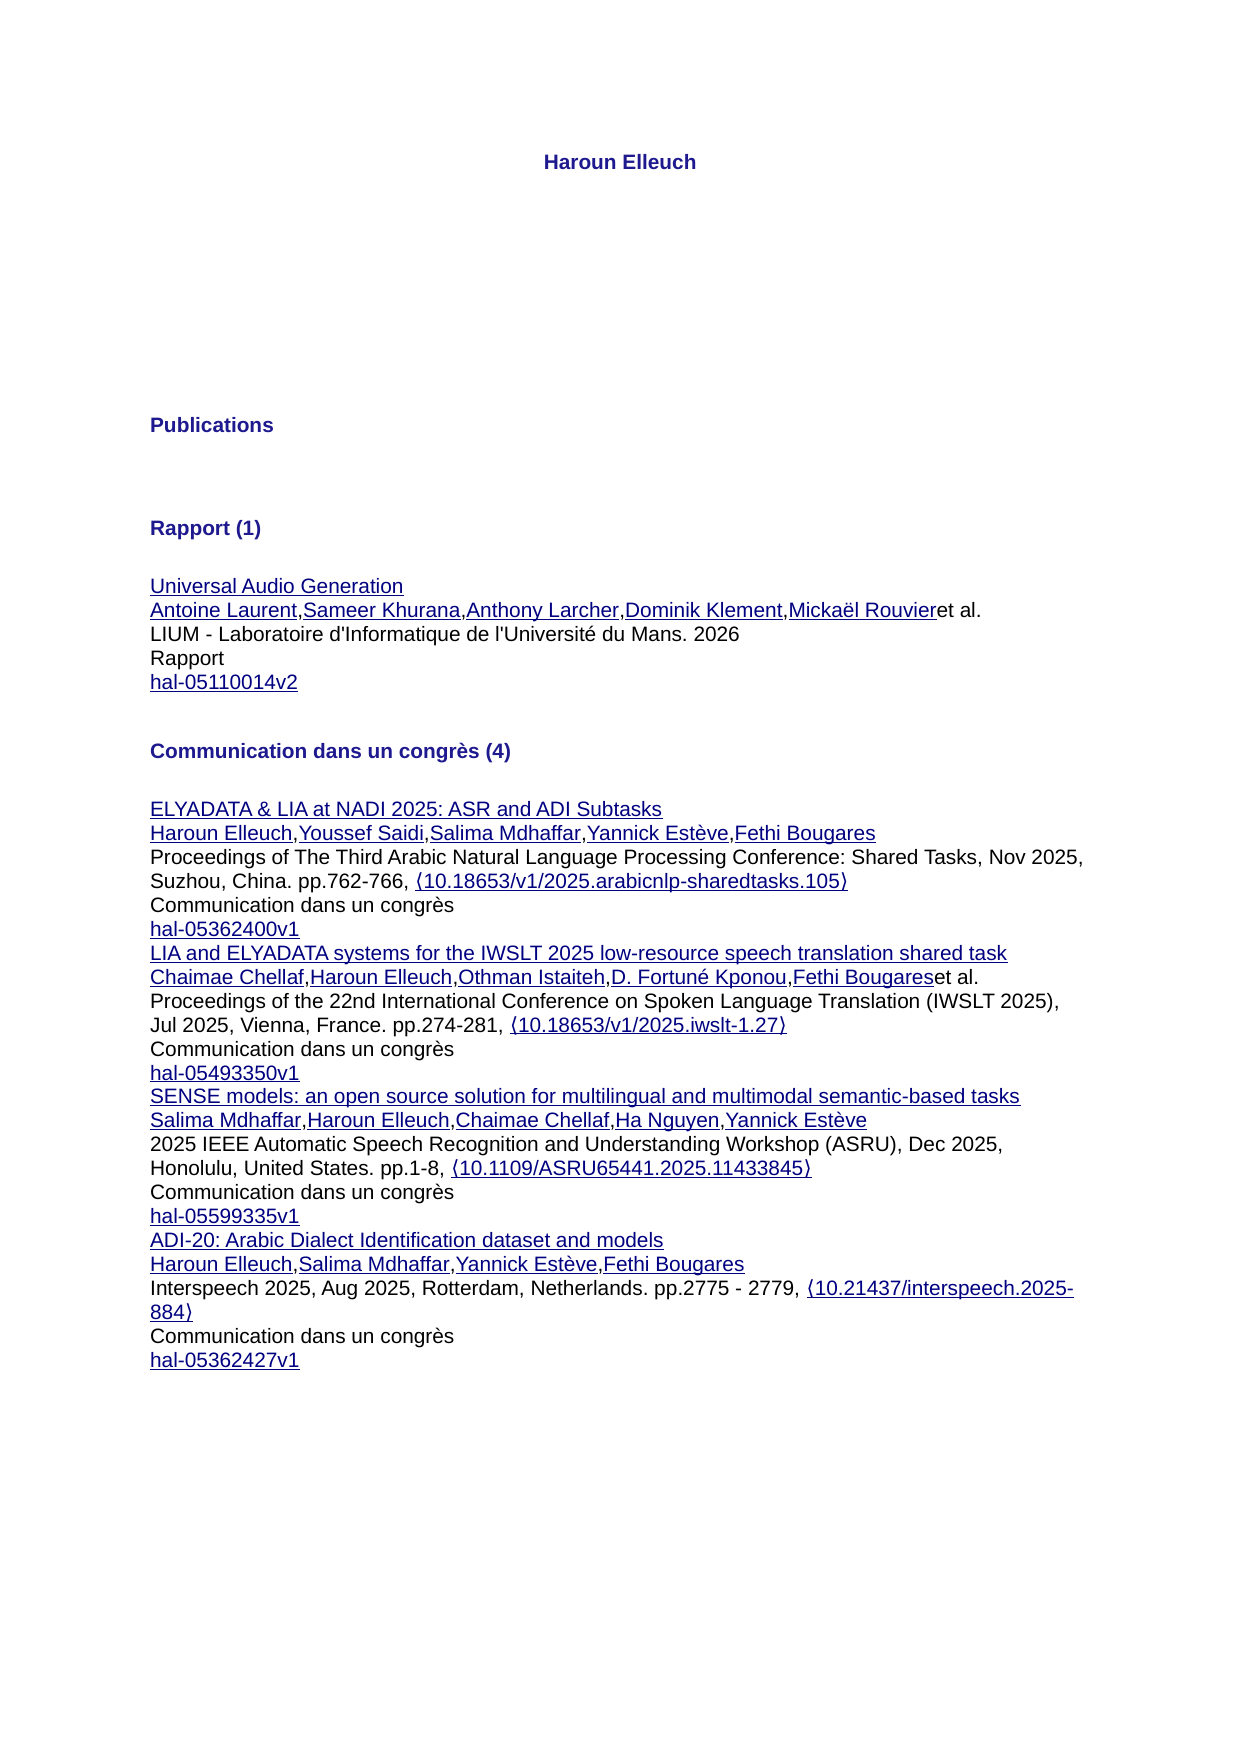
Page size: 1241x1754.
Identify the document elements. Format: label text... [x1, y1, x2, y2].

subtitle Rapport (1) [150, 516, 1090, 539]
subtitle Communication dans un congrès (4) [150, 738, 1090, 762]
table_cell LIA and ELYADATA systems for the IWSLT 2025 low-resource speech translation shared task Chaimae Chellaf,Haroun Elleuch,Othman Istaiteh,D. Fortuné Kponou,Fethi Bougareset al. Proceedings of the 22nd International Conference on Spoken Language Translation (IWSLT 2025), Jul 2025, Vienna, France. pp.274-281, ⟨10.18653/v1/2025.iwslt-1.27⟩ Communication dans un congrès hal-05493350v1 [150, 941, 1090, 1084]
subtitle Publications [150, 412, 1090, 436]
table_header ELYADATA & LIA at NADI 2025: ASR and ADI Subtasks Haroun Elleuch,Youssef Saidi,Salima Mdhaffar,Yannick Estève,Fethi Bougares Proceedings of The Third Arabic Natural Language Processing Conference: Shared Tasks, Nov 2025, Suzhou, China. pp.762-766, ⟨10.18653/v1/2025.arabicnlp-sharedtasks.105⟩ Communication dans un congrès hal-05362400v1 [150, 797, 1090, 941]
subtitle Haroun Elleuch [150, 150, 1090, 174]
table_cell ADI-20: Arabic Dialect Identification dataset and models Haroun Elleuch,Salima Mdhaffar,Yannick Estève,Fethi Bougares Interspeech 2025, Aug 2025, Rotterdam, Netherlands. pp.2775 - 2779, ⟨10.21437/interspeech.2025-884⟩ Communication dans un congrès hal-05362427v1 [150, 1228, 1090, 1372]
table_cell SENSE models: an open source solution for multilingual and multimodal semantic-based tasks Salima Mdhaffar,Haroun Elleuch,Chaimae Chellaf,Ha Nguyen,Yannick Estève 2025 IEEE Automatic Speech Recognition and Understanding Workshop (ASRU), Dec 2025, Honolulu, United States. pp.1-8, ⟨10.1109/ASRU65441.2025.11433845⟩ Communication dans un congrès hal-05599335v1 [150, 1084, 1090, 1228]
table_header Universal Audio Generation Antoine Laurent,Sameer Khurana,Anthony Larcher,Dominik Klement,Mickaël Rouvieret al. LIUM - Laboratoire d'Informatique de l'Université du Mans. 2026 Rapport hal-05110014v2 [150, 574, 1090, 694]
